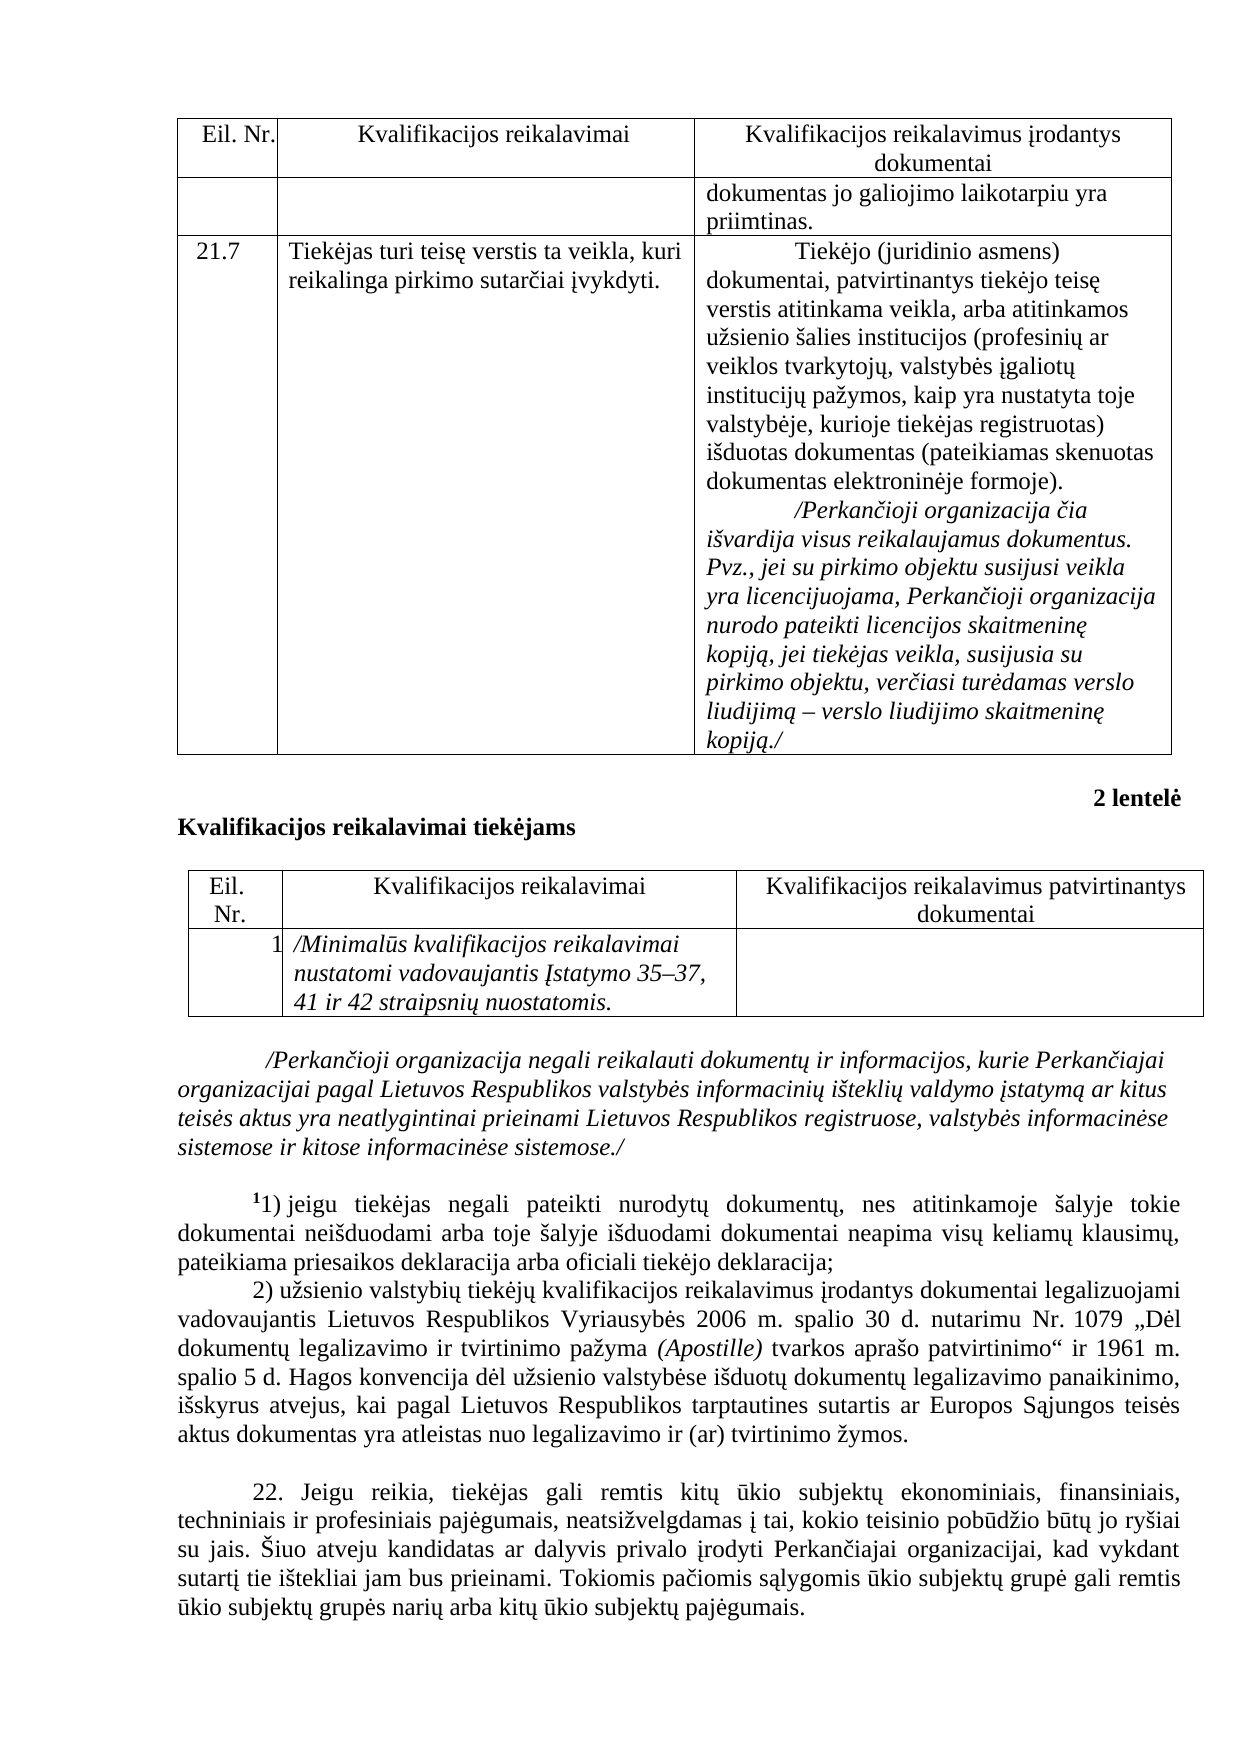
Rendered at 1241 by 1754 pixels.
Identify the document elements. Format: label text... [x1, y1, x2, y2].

table_header Kvalifikacijos reikalavimai [283, 871, 736, 928]
text /Perkančioji organizacija negali reikalauti dokumentų ir informacijos, kurie Perkančiajai organizacijai pagal Lietuvos Respublikos valstybės informacinių išteklių valdymo įstatymą ar kitus teisės aktus yra neatlygintinai prieinami Lietuvos Respublikos registruose, valstybės informacinėse sistemose ir kitose informacinėse sistemose./ [177, 1045, 1181, 1160]
table_cell [178, 178, 277, 235]
table_cell /Minimalūs kvalifikacijos reikalavimai nustatomi vadovaujantis Įstatymo 35–37, 41 ir 42 straipsnių nuostatomis. [283, 929, 736, 1016]
table_header Eil. Nr. [189, 871, 282, 928]
table_cell [278, 178, 694, 235]
text 2) užsienio valstybių tiekėjų kvalifikacijos reikalavimus įrodantys dokumentai legalizuojami vadovaujantis Lietuvos Respublikos Vyriausybės 2006 m. spalio 30 d. nutarimu Nr. 1079 „Dėl dokumentų legalizavimo ir tvirtinimo pažyma (Apostille) tvarkos aprašo patvirtinimo“ ir 1961 m. spalio 5 d. Hagos konvencija dėl užsienio valstybėse išduotų dokumentų legalizavimo panaikinimo, išskyrus atvejus, kai pagal Lietuvos Respublikos tarptautines sutartis ar Europos Sąjungos teisės aktus dokumentas yra atleistas nuo legalizavimo ir (ar) tvirtinimo žymos. [177, 1275, 1181, 1448]
table_cell 21.7 [178, 236, 277, 754]
table_header Eil. Nr. [178, 119, 277, 177]
table_header Kvalifikacijos reikalavimus įrodantys dokumentai [695, 119, 1171, 177]
table_header Kvalifikacijos reikalavimai [278, 119, 694, 177]
text 22. Jeigu reikia, tiekėjas gali remtis kitų ūkio subjektų ekonominiais, finansiniais, techniniais ir profesiniais pajėgumais, neatsižvelgdamas į tai, kokio teisinio pobūdžio būtų jo ryšiai su jais. Šiuo atveju kandidatas ar dalyvis privalo įrodyti Perkančiajai organizacijai, kad vykdant sutartį tie ištekliai jam bus prieinami. Tokiomis pačiomis sąlygomis ūkio subjektų grupė gali remtis ūkio subjektų grupės narių arba kitų ūkio subjektų pajėgumais. [177, 1477, 1181, 1620]
text Kvalifikacijos reikalavimai tiekėjams [177, 812, 1181, 841]
text 2 lentelė [177, 783, 1181, 812]
table_cell [737, 929, 1203, 1016]
table_cell Tiekėjo (juridinio asmens) dokumentai, patvirtinantys tiekėjo teisę verstis atitinkama veikla, arba atitinkamos užsienio šalies institucijos (profesinių ar veiklos tvarkytojų, valstybės įgaliotų institucijų pažymos, kaip yra nustatyta toje valstybėje, kurioje tiekėjas registruotas) išduotas dokumentas (pateikiamas skenuotas dokumentas elektroninėje formoje). /Perkančioji organizacija čia išvardija visus reikalaujamus dokumentus. Pvz., jei su pirkimo objektu susijusi veikla yra licencijuojama, Perkančioji organizacija nurodo pateikti licencijos skaitmeninę kopiją, jei tiekėjas veikla, susijusia su pirkimo objektu, verčiasi turėdamas verslo liudijimą – verslo liudijimo skaitmeninę kopiją./ [695, 236, 1171, 754]
table_cell dokumentas jo galiojimo laikotarpiu yra priimtinas. [695, 178, 1171, 235]
text 11) jeigu tiekėjas negali pateikti nurodytų dokumentų, nes atitinkamoje šalyje tokie dokumentai neišduodami arba toje šalyje išduodami dokumentai neapima visų keliamų klausimų, pateikiama priesaikos deklaracija arba oficiali tiekėjo deklaracija; [177, 1189, 1181, 1275]
table_header Kvalifikacijos reikalavimus patvirtinantys dokumentai [737, 871, 1203, 928]
table_cell Tiekėjas turi teisę verstis ta veikla, kuri reikalinga pirkimo sutarčiai įvykdyti. [278, 236, 694, 754]
table_cell 1 [189, 929, 282, 1016]
